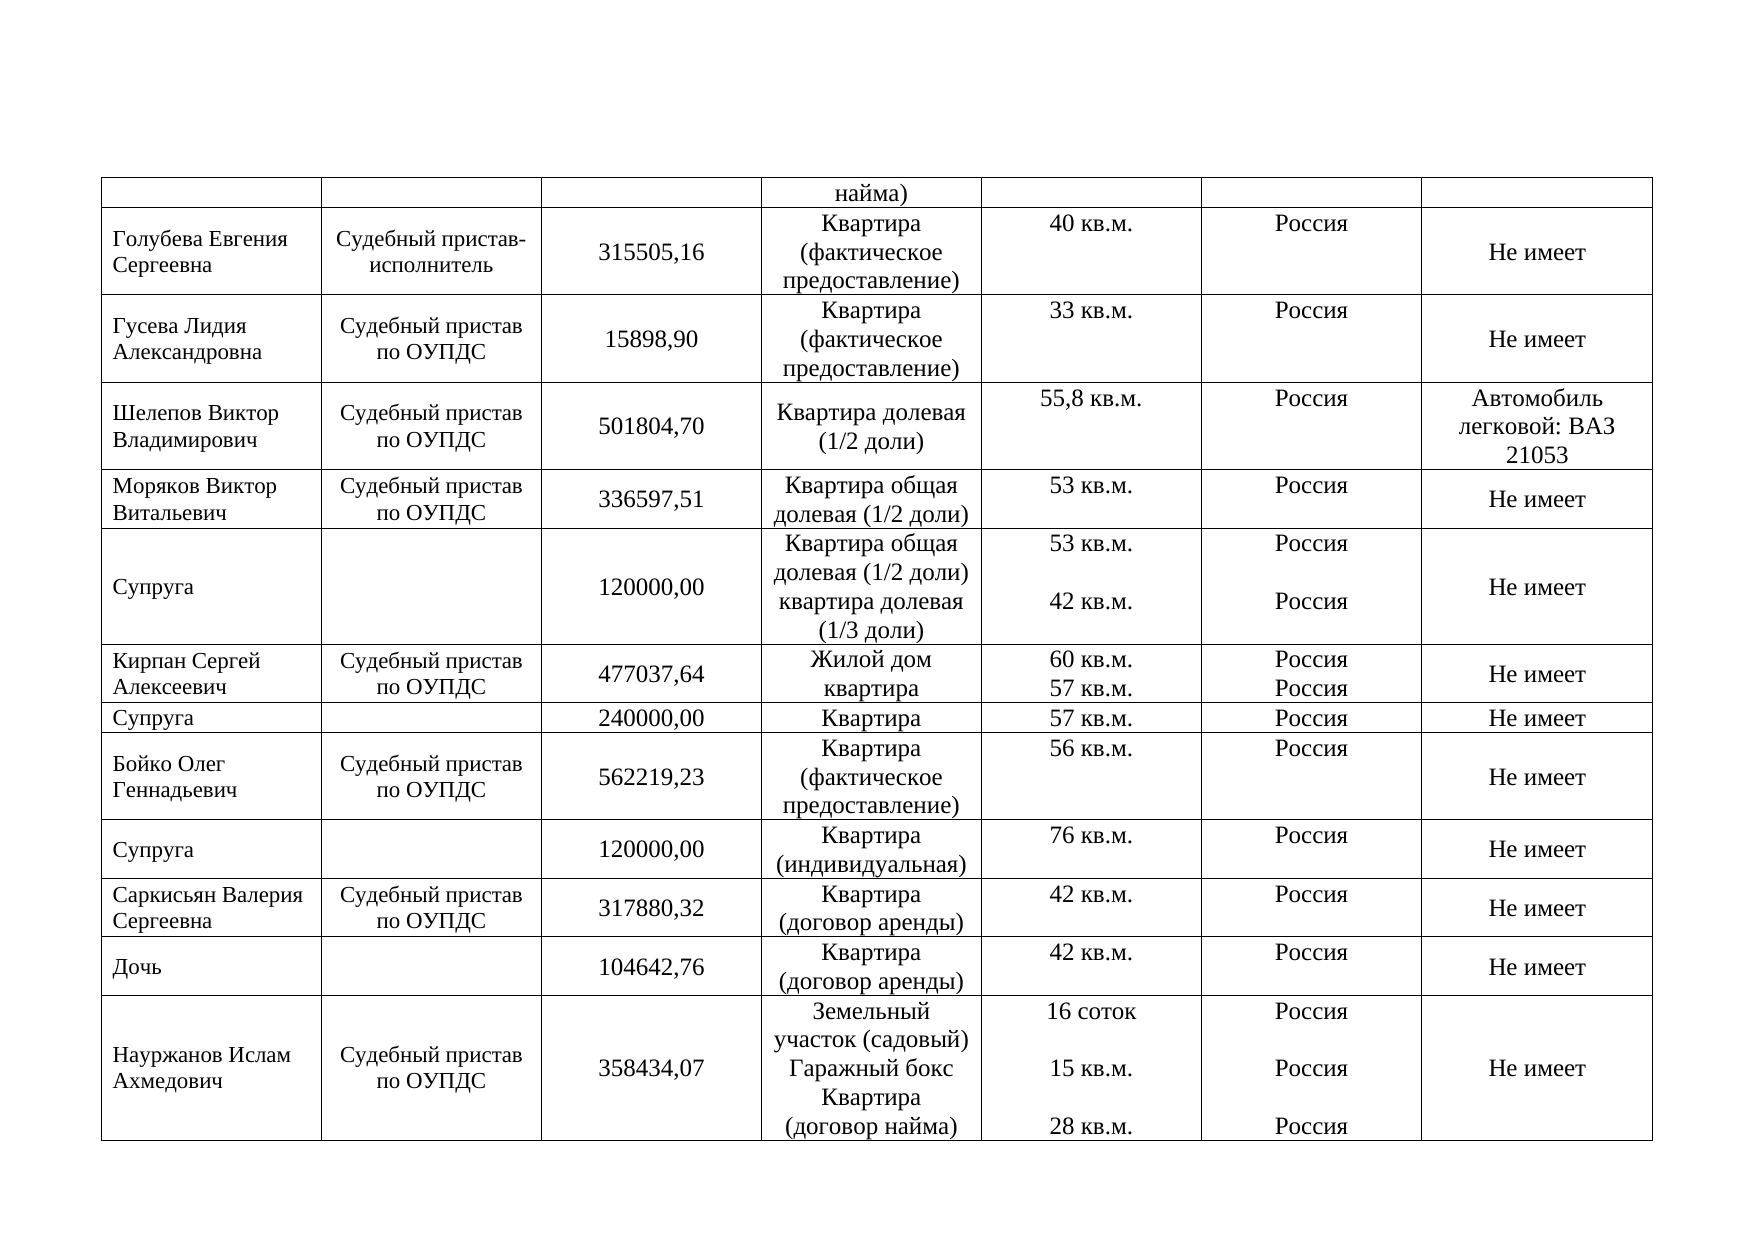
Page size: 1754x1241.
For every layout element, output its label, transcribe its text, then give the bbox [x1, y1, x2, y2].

table_cell 120000,00 [542, 529, 761, 643]
table_cell Судебный пристав по ОУПДС [322, 383, 541, 469]
table_cell 336597,51 [542, 470, 761, 527]
table_cell Судебный пристав-исполнитель [322, 208, 541, 294]
table_cell Россия [1202, 937, 1421, 995]
table_cell Россия [1202, 295, 1421, 382]
table_cell Не имеет [1422, 937, 1652, 995]
table_cell 53 кв.м. [982, 470, 1201, 527]
table_cell Квартира общая долевая (1/2 доли) квартира долевая (1/3 доли) [762, 529, 981, 643]
table_cell Квартира общая долевая (1/2 доли) [762, 470, 981, 527]
table_cell Голубева Евгения Сергеевна [102, 208, 321, 294]
table_cell 104642,76 [542, 937, 761, 995]
table_cell Не имеет [1422, 645, 1652, 702]
table_cell Судебный пристав по ОУПДС [322, 733, 541, 819]
table_cell Судебный пристав по ОУПДС [322, 645, 541, 702]
table_cell [102, 178, 321, 207]
table_cell Не имеет [1422, 470, 1652, 527]
table_cell Земельный участок (садовый) Гаражный бокс Квартира (договор найма) [762, 996, 981, 1139]
table_cell Не имеет [1422, 703, 1652, 732]
table_cell Россия [1202, 879, 1421, 936]
table_cell 477037,64 [542, 645, 761, 702]
table_cell Квартира [762, 703, 981, 732]
table_cell Квартира (фактическое предоставление) [762, 733, 981, 819]
table_cell 501804,70 [542, 383, 761, 469]
table_cell Супруга [102, 703, 321, 732]
table_cell 42 кв.м. [982, 937, 1201, 995]
table_cell Россия Россия [1202, 529, 1421, 643]
table_cell Не имеет [1422, 733, 1652, 819]
table_cell 240000,00 [542, 703, 761, 732]
table_cell Не имеет [1422, 996, 1652, 1139]
table_cell [322, 178, 541, 207]
table_cell Саркисьян Валерия Сергеевна [102, 879, 321, 936]
table_cell Судебный пристав по ОУПДС [322, 470, 541, 527]
table_cell найма) [762, 178, 981, 207]
table_cell Россия [1202, 470, 1421, 527]
table_cell Квартира долевая (1/2 доли) [762, 383, 981, 469]
table_cell Квартира (индивидуальная) [762, 820, 981, 878]
table_cell Россия [1202, 820, 1421, 878]
table_cell Квартира (договор аренды) [762, 937, 981, 995]
table_cell [542, 178, 761, 207]
table_cell Супруга [102, 820, 321, 878]
table_cell Не имеет [1422, 820, 1652, 878]
table_cell 15898,90 [542, 295, 761, 382]
table_cell Россия [1202, 703, 1421, 732]
table_cell 56 кв.м. [982, 733, 1201, 819]
table_cell Россия [1202, 383, 1421, 469]
table_cell 16 соток 15 кв.м. 28 кв.м. [982, 996, 1201, 1139]
table_cell 33 кв.м. [982, 295, 1201, 382]
table_cell 42 кв.м. [982, 879, 1201, 936]
table_cell Супруга [102, 529, 321, 643]
table_cell Бойко Олег Геннадьевич [102, 733, 321, 819]
table_cell Моряков Виктор Витальевич [102, 470, 321, 527]
table_cell Россия [1202, 733, 1421, 819]
table_cell Гусева Лидия Александровна [102, 295, 321, 382]
table_cell Науржанов Ислам Ахмедович [102, 996, 321, 1139]
table_cell Кирпан Сергей Алексеевич [102, 645, 321, 702]
table_cell Россия Россия Россия [1202, 996, 1421, 1139]
table_cell Дочь [102, 937, 321, 995]
table_cell Россия [1202, 208, 1421, 294]
table_cell [322, 820, 541, 878]
table_cell Жилой дом квартира [762, 645, 981, 702]
table_cell Шелепов Виктор Владимирович [102, 383, 321, 469]
table_cell 76 кв.м. [982, 820, 1201, 878]
table_cell 55,8 кв.м. [982, 383, 1201, 469]
table_cell 562219,23 [542, 733, 761, 819]
table_cell [1422, 178, 1652, 207]
table_cell [322, 529, 541, 643]
table_cell [982, 178, 1201, 207]
table_cell Судебный пристав по ОУПДС [322, 996, 541, 1139]
table_cell 53 кв.м. 42 кв.м. [982, 529, 1201, 643]
table_cell Квартира (договор аренды) [762, 879, 981, 936]
table_cell 317880,32 [542, 879, 761, 936]
table_cell Не имеет [1422, 879, 1652, 936]
table_cell [322, 703, 541, 732]
table_cell 40 кв.м. [982, 208, 1201, 294]
table_cell Судебный пристав по ОУПДС [322, 295, 541, 382]
table_cell Не имеет [1422, 529, 1652, 643]
table_cell Квартира (фактическое предоставление) [762, 295, 981, 382]
table_cell Россия Россия [1202, 645, 1421, 702]
table_cell 315505,16 [542, 208, 761, 294]
table_cell [1202, 178, 1421, 207]
table_cell Не имеет [1422, 295, 1652, 382]
table_cell [322, 937, 541, 995]
table_cell 358434,07 [542, 996, 761, 1139]
table_cell Автомобиль легковой: ВАЗ 21053 [1422, 383, 1652, 469]
table_cell 60 кв.м. 57 кв.м. [982, 645, 1201, 702]
table_cell Судебный пристав по ОУПДС [322, 879, 541, 936]
table_cell Не имеет [1422, 208, 1652, 294]
table_cell Квартира (фактическое предоставление) [762, 208, 981, 294]
table_cell 57 кв.м. [982, 703, 1201, 732]
table_cell 120000,00 [542, 820, 761, 878]
